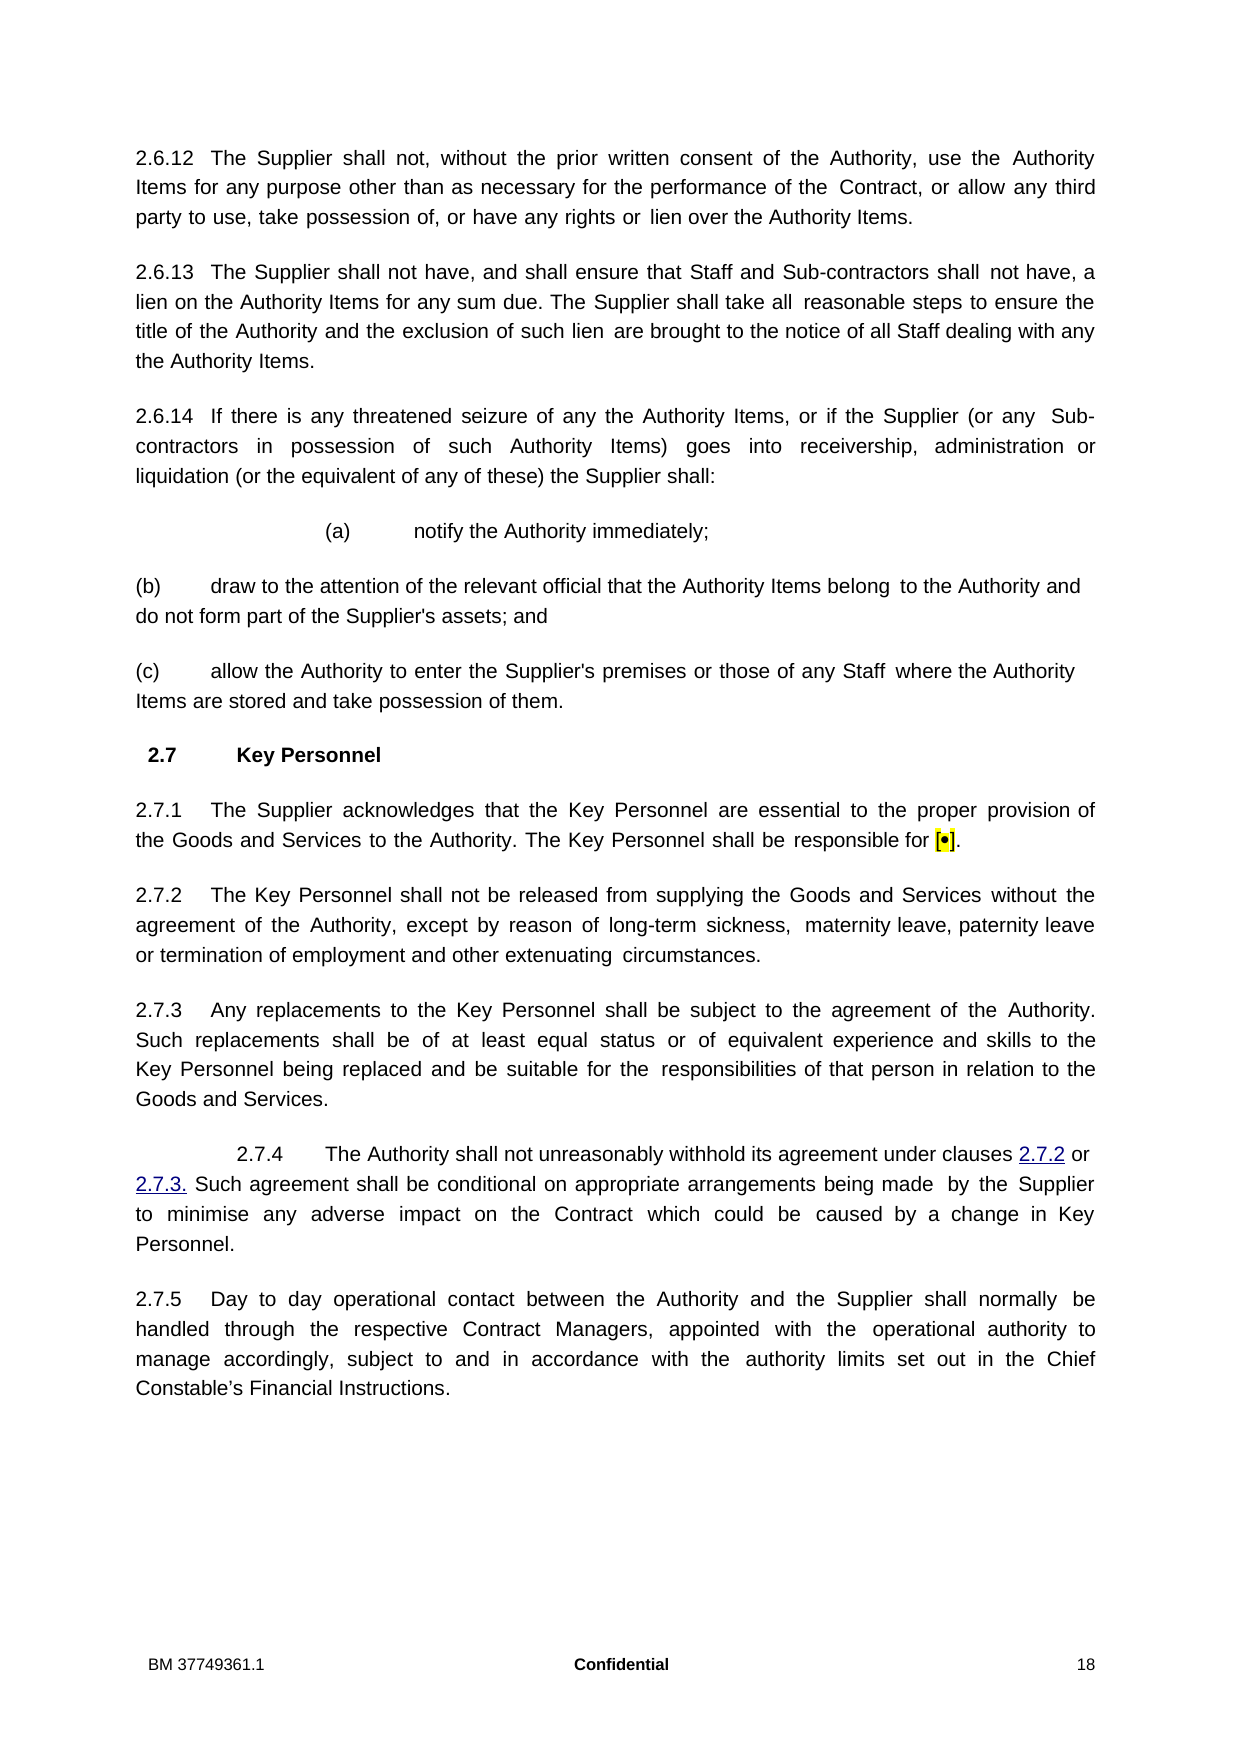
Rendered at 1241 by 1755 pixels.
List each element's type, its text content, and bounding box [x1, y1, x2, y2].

list The Supplier shall not have, and shall ensure that Staff and Sub-contractors shall not have, a lien on the Authority Items for any sum due. The Supplier shall take all reasonable steps to ensure the title of the Authority and the exclusion of such lien are brought to the notice of all Staff dealing with any the Authority Items. [135, 260, 1096, 373]
list The Authority shall not unreasonably withhold its agreement under clauses 2.7.2 or [236, 1142, 1107, 1166]
list The Supplier acknowledges that the Key Personnel are essential to the proper provision of the Goods and Services to the Authority. The Key Personnel shall be responsible for []. [135, 798, 1095, 852]
list The Supplier shall not, without the prior written consent of the Authority, use the Authority Items for any purpose other than as necessary for the performance of the Contract, or allow any third party to use, take possession of, or have any rights or lien over the Authority Items. [135, 146, 1096, 229]
list allow the Authority to enter the Supplier's premises or those of any Staff where the Authority Items are stored and take possession of them. [135, 658, 1094, 712]
list If there is any threatened seizure of any the Authority Items, or if the Supplier (or any Sub-contractors in possession of such Authority Items) goes into receivership, administration or liquidation (or the equivalent of any of these) the Supplier shall: [135, 404, 1096, 488]
list draw to the attention of the relevant official that the Authority Items belong to the Authority and do not form part of the Supplier's assets; and [135, 573, 1094, 627]
list Any replacements to the Key Personnel shall be subject to the agreement of the Authority. Such replacements shall be of at least equal status or of equivalent experience and skills to the Key Personnel being replaced and be suitable for the responsibilities of that person in relation to the Goods and Services. [135, 997, 1096, 1111]
subtitle Key Personnel [148, 743, 1107, 767]
list notify the Authority immediately; [325, 518, 1107, 542]
list Day to day operational contact between the Authority and the Supplier shall normally be handled through the respective Contract Managers, appointed with the operational authority to manage accordingly, subject to and in accordance with the authority limits set out in the Chief Constable’s Financial Instructions. [135, 1287, 1096, 1400]
text 2.7.3. Such agreement shall be conditional on appropriate arrangements being made by the Supplier to minimise any adverse impact on the Contract which could be caused by a change in Key Personnel. [135, 1172, 1095, 1256]
list The Key Personnel shall not be released from supplying the Goods and Services without the agreement of the Authority, except by reason of long-term sickness, maternity leave, paternity leave or termination of employment and other extenuating circumstances. [135, 883, 1096, 967]
